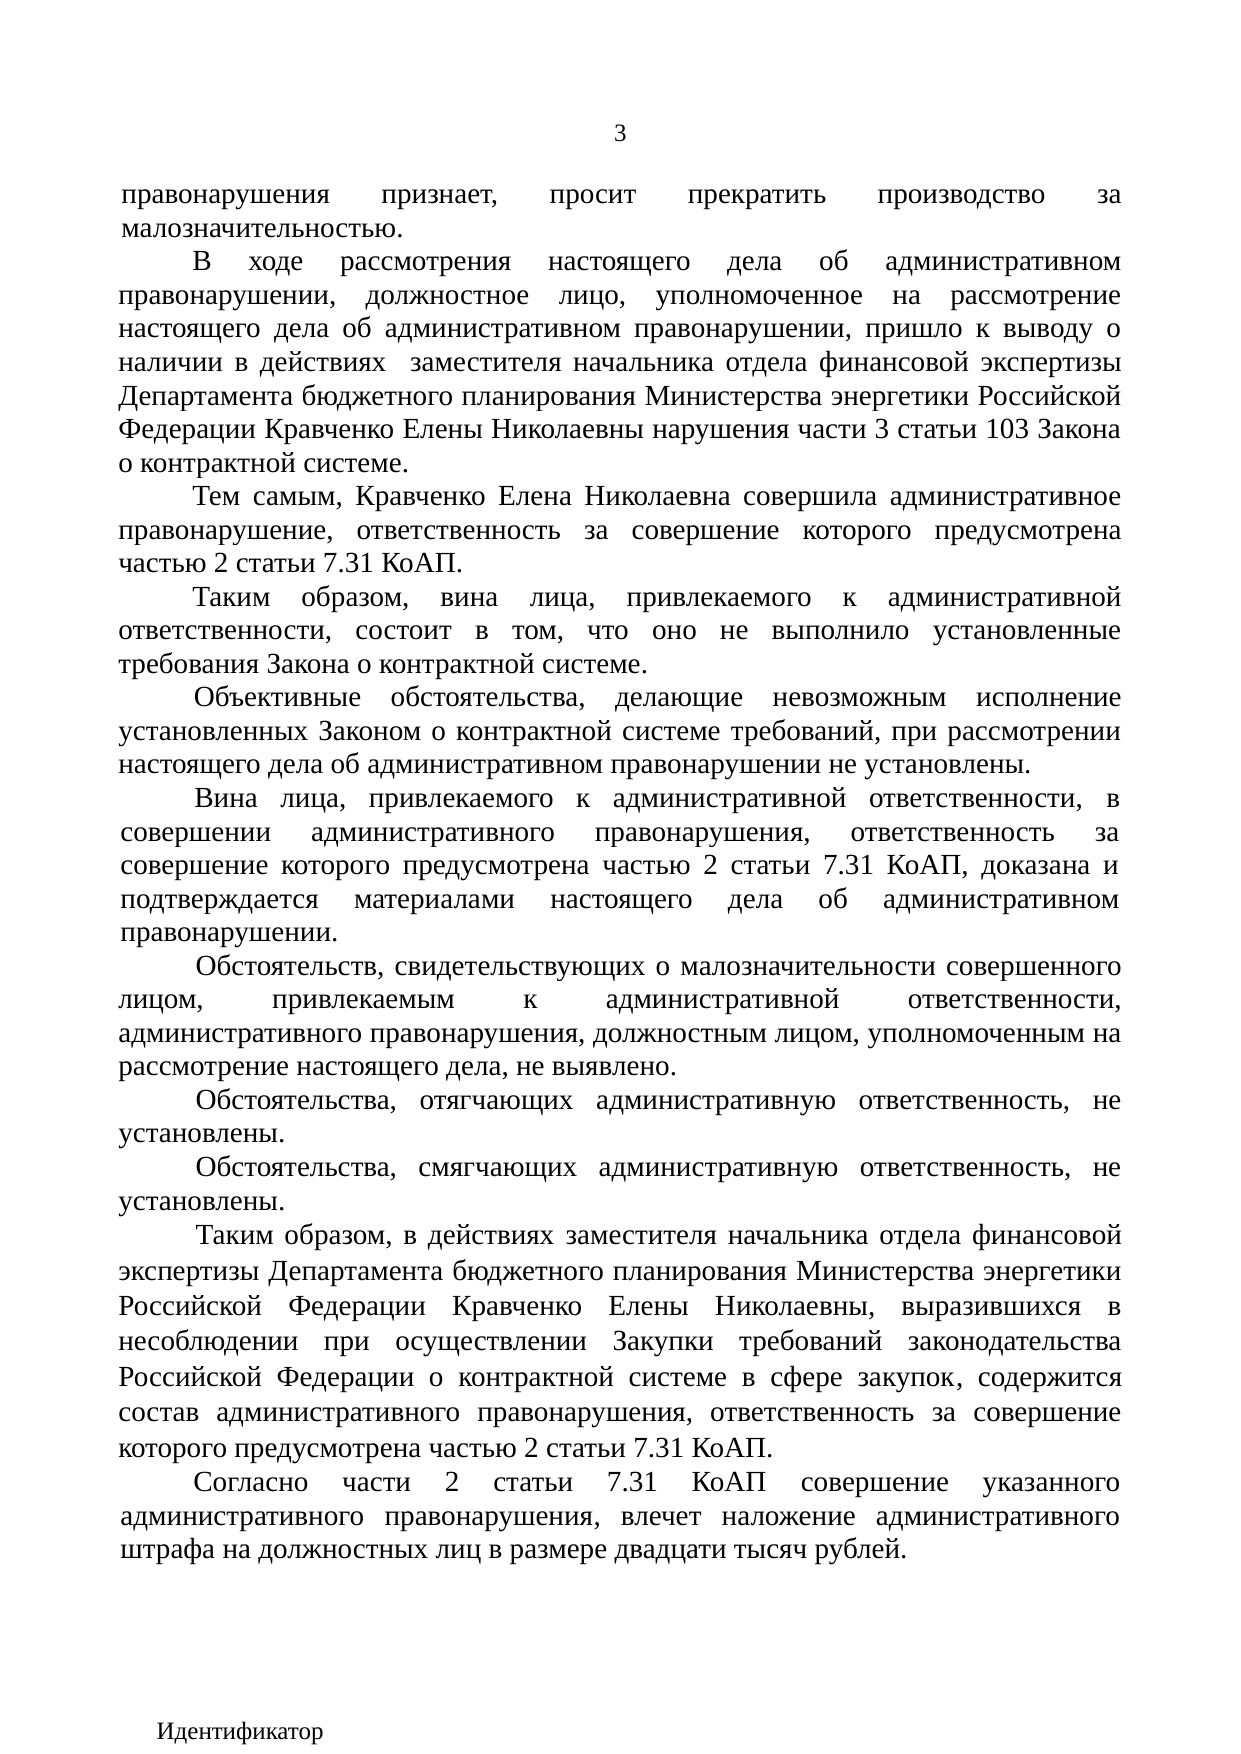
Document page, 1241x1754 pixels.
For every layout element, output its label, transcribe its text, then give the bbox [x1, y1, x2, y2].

text Тем самым, Кравченко Елена Николаевна совершила административное правонарушение, ответственность за совершение которого предусмотрена частью 2 статьи 7.31 КоАП. [118, 478, 1122, 579]
text Согласно части 2 статьи 7.31 КоАП совершение указанного административного правонарушения, влечет наложение административного штрафа на должностных лиц в размере двадцати тысяч рублей. [120, 1464, 1120, 1565]
text Таким образом, в действиях заместителя начальника отдела финансовой экспертизы Департамента бюджетного планирования Министерства энергетики Российской Федерации Кравченко Елены Николаевны, выразившихся в несоблюдении при осуществлении Закупки требований законодательства Российской Федерации о контрактной системе в сфере закупок, содержится состав административного правонарушения, ответственность за совершение которого предусмотрена частью 2 статьи 7.31 КоАП. [118, 1216, 1122, 1464]
text Обстоятельств, свидетельствующих о малозначительности совершенного лицом, привлекаемым к административной ответственности, административного правонарушения, должностным лицом, уполномоченным на рассмотрение настоящего дела, не выявлено. [118, 948, 1122, 1082]
text Вина лица, привлекаемого к административной ответственности, в совершении административного правонарушения, ответственность за совершение которого предусмотрена частью 2 статьи 7.31 КоАП, доказана и подтверждается материалами настоящего дела об административном правонарушении. [120, 780, 1120, 948]
text правонарушения признает, просит прекратить производство за малозначительностью. [121, 176, 1122, 243]
text В ходе рассмотрения настоящего дела об административном правонарушении, должностное лицо, уполномоченное на рассмотрение настоящего дела об административном правонарушении, пришло к выводу о наличии в действиях заместителя начальника отдела финансовой экспертизы Департамента бюджетного планирования Министерства энергетики Российской Федерации Кравченко Елены Николаевны нарушения части 3 статьи 103 Закона о контрактной системе. [118, 243, 1122, 478]
text Таким образом, вина лица, привлекаемого к административной ответственности, состоит в том, что оно не выполнило установленные требования Закона о контрактной системе. [118, 579, 1122, 679]
text Обстоятельства, отягчающих административную ответственность, не установлены. [118, 1082, 1122, 1149]
text Обстоятельства, смягчающих административную ответственность, не установлены. [118, 1149, 1122, 1216]
text Объективные обстоятельства, делающие невозможным исполнение установленных Законом о контрактной системе требований, при рассмотрении настоящего дела об административном правонарушении не установлены. [118, 679, 1122, 780]
